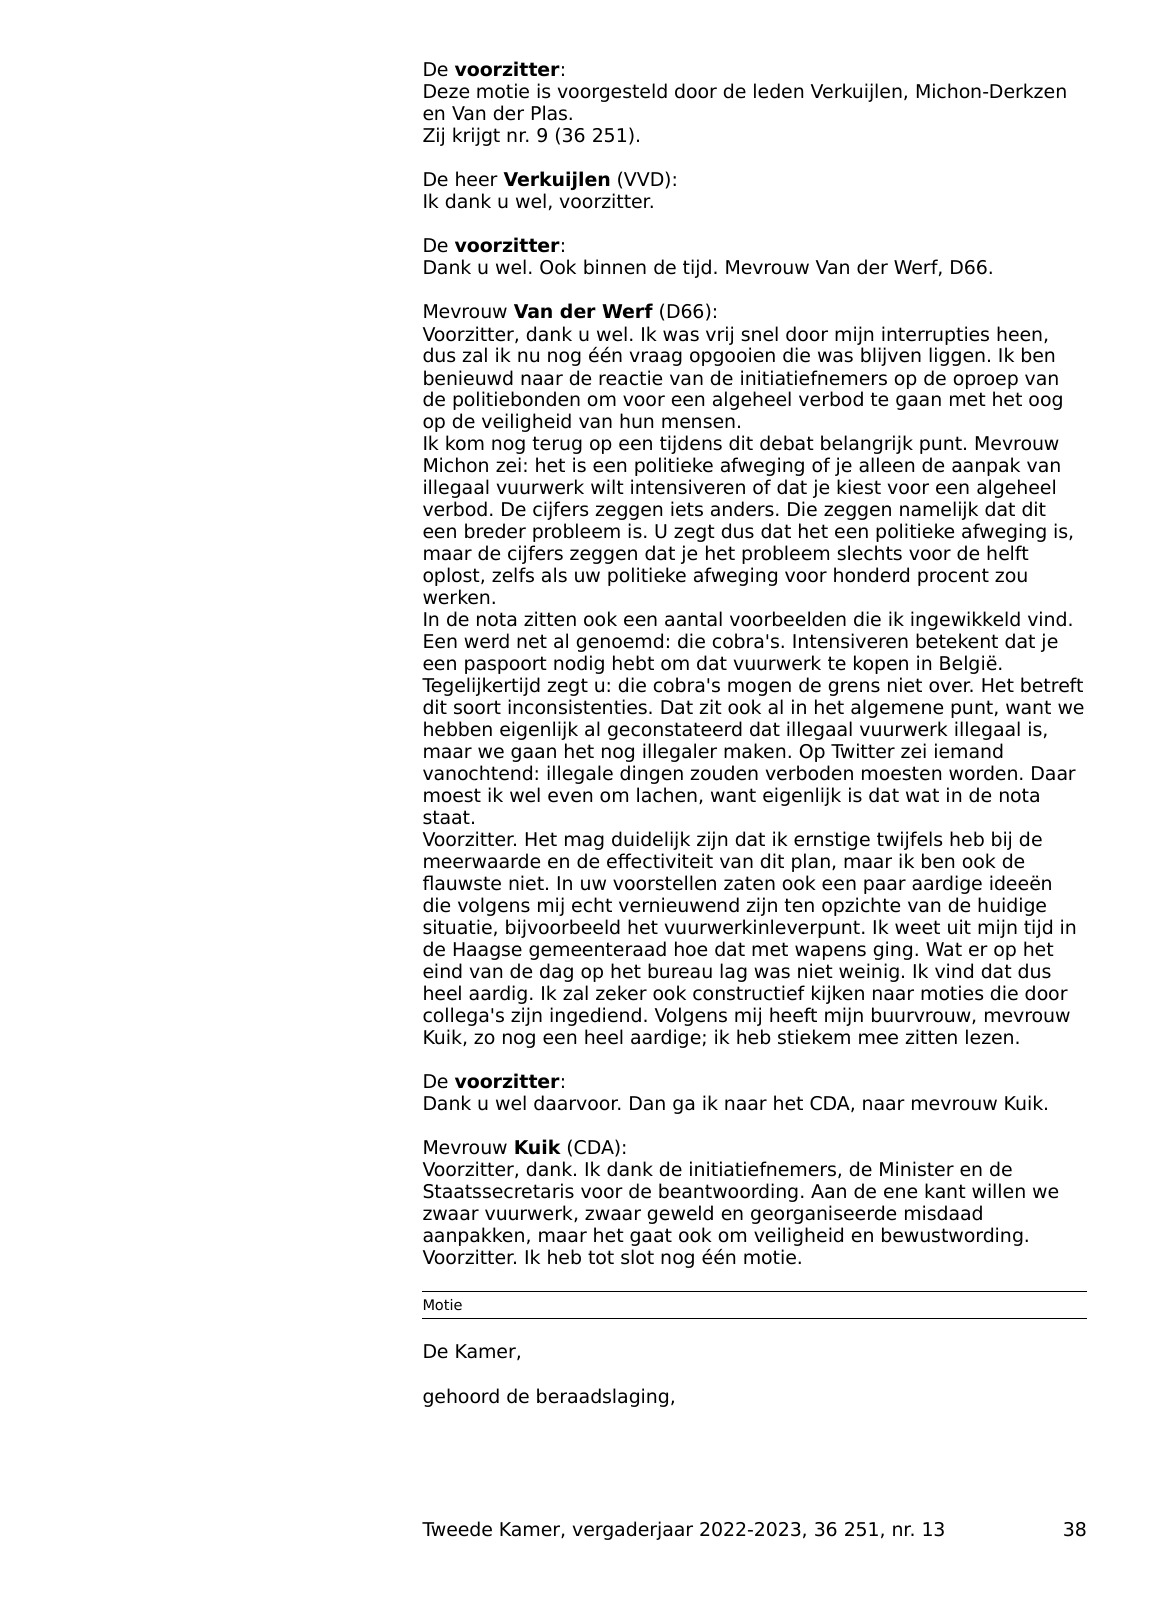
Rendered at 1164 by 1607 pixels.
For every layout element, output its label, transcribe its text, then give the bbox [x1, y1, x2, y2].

text De voorzitter: [422, 235, 1087, 257]
text Voorzitter. Het mag duidelijk zijn dat ik ernstige twijfels heb bij de meerwaarde en de effectiviteit van dit plan, maar ik ben ook de flauwste niet. In uw voorstellen zaten ook een paar aardige ideeën die volgens mij echt vernieuwend zijn ten opzichte van de huidige situatie, bijvoorbeeld het vuurwerkinleverpunt. Ik weet uit mijn tijd in de Haagse gemeenteraad hoe dat met wapens ging. Wat er op het eind van de dag op het bureau lag was niet weinig. Ik vind dat dus heel aardig. Ik zal zeker ook constructief kijken naar moties die door collega's zijn ingediend. Volgens mij heeft mijn buurvrouw, mevrouw Kuik, zo nog een heel aardige; ik heb stiekem mee zitten lezen. [422, 829, 1087, 1049]
table_header Motie [422, 1292, 1087, 1318]
text Mevrouw Van der Werf (D66): [422, 301, 1087, 323]
text De voorzitter: [422, 59, 1087, 81]
text Voorzitter, dank. Ik dank de initiatiefnemers, de Minister en de Staatssecretaris voor de beantwoording. Aan de ene kant willen we zwaar vuurwerk, zwaar geweld en georganiseerde misdaad aanpakken, maar het gaat ook om veiligheid en bewustwording. [422, 1159, 1087, 1247]
text gehoord de beraadslaging, [422, 1386, 1087, 1408]
text Ik dank u wel, voorzitter. [422, 191, 1087, 213]
text Voorzitter, dank u wel. Ik was vrij snel door mijn interrupties heen, dus zal ik nu nog één vraag opgooien die was blijven liggen. Ik ben benieuwd naar de reactie van de initiatiefnemers op de oproep van de politiebonden om voor een algeheel verbod te gaan met het oog op de veiligheid van hun mensen. [422, 323, 1087, 433]
text Zij krijgt nr. 9 (36 251). [422, 125, 1087, 147]
text De heer Verkuijlen (VVD): [422, 169, 1087, 191]
text Dank u wel daarvoor. Dan ga ik naar het CDA, naar mevrouw Kuik. [422, 1093, 1087, 1115]
text De Kamer, [422, 1341, 1087, 1363]
text Ik kom nog terug op een tijdens dit debat belangrijk punt. Mevrouw Michon zei: het is een politieke afweging of je alleen de aanpak van illegaal vuurwerk wilt intensiveren of dat je kiest voor een algeheel verbod. De cijfers zeggen iets anders. Die zeggen namelijk dat dit een breder probleem is. U zegt dus dat het een politieke afweging is, maar de cijfers zeggen dat je het probleem slechts voor de helft oplost, zelfs als uw politieke afweging voor honderd procent zou werken. [422, 433, 1087, 609]
text Mevrouw Kuik (CDA): [422, 1137, 1087, 1159]
text Deze motie is voorgesteld door de leden Verkuijlen, Michon-Derkzen en Van der Plas. [422, 81, 1087, 125]
text Dank u wel. Ook binnen de tijd. Mevrouw Van der Werf, D66. [422, 257, 1087, 279]
text Voorzitter. Ik heb tot slot nog één motie. [422, 1247, 1087, 1269]
text In de nota zitten ook een aantal voorbeelden die ik ingewikkeld vind. Een werd net al genoemd: die cobra's. Intensiveren betekent dat je een paspoort nodig hebt om dat vuurwerk te kopen in België. Tegelijkertijd zegt u: die cobra's mogen de grens niet over. Het betreft dit soort inconsistenties. Dat zit ook al in het algemene punt, want we hebben eigenlijk al geconstateerd dat illegaal vuurwerk illegaal is, maar we gaan het nog illegaler maken. Op Twitter zei iemand vanochtend: illegale dingen zouden verboden moesten worden. Daar moest ik wel even om lachen, want eigenlijk is dat wat in de nota staat. [422, 609, 1087, 829]
text De voorzitter: [422, 1071, 1087, 1093]
